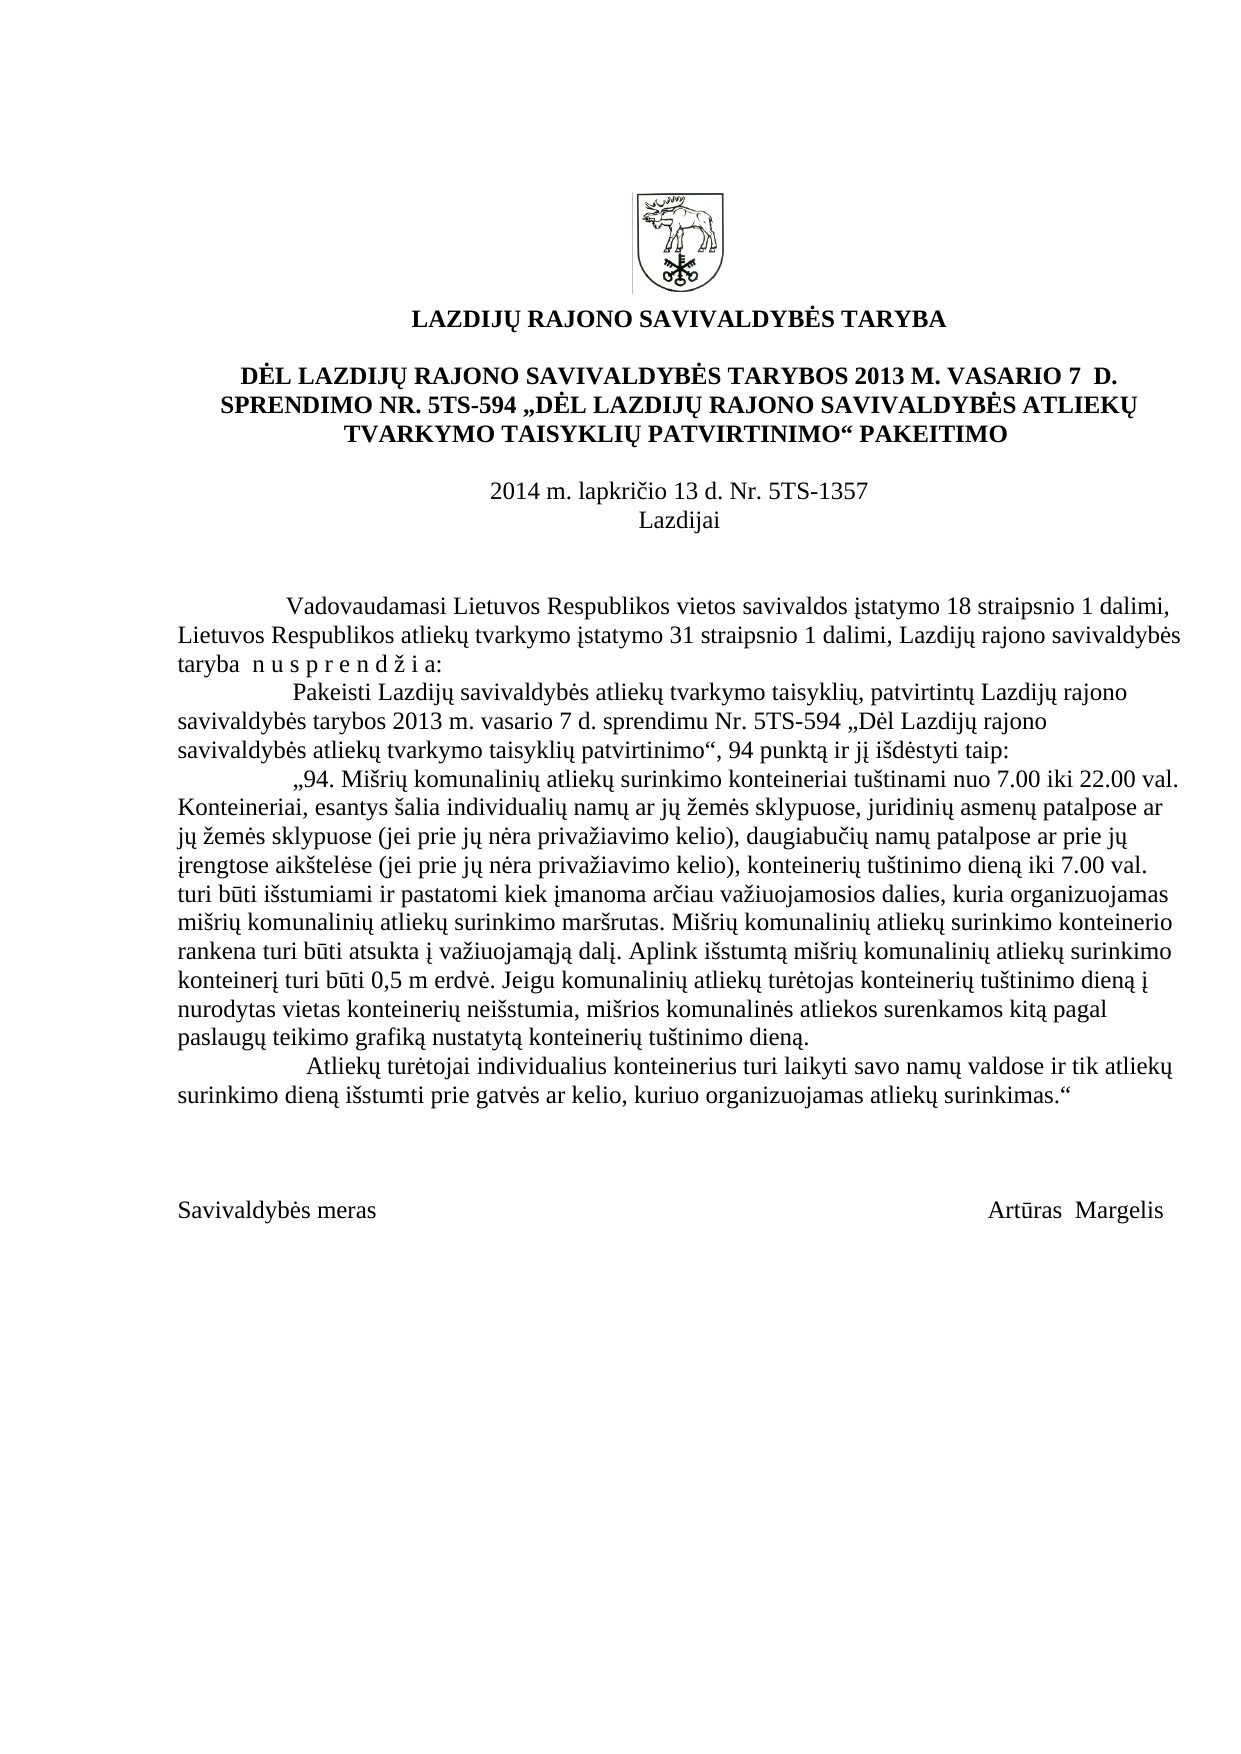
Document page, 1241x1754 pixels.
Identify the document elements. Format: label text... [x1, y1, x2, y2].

text Savivaldybės meras Artūras Margelis [177, 1195, 1181, 1224]
text 2014 m. lapkričio 13 d. Nr. 5TS-1357 [177, 476, 1181, 505]
text DĖL LAZDIJŲ RAJONO SAVIVALDYBĖS TARYBOS 2013 M. VASARIO 7 D. SPRENDIMo NR. 5TS-594 „DĖL LAZDIJŲ RAJONO SAVIVALDYBĖS ATLIEKŲ TVARKYMO TAISYKLIŲ patvirtinimo“ PAKEITIMO [177, 361, 1181, 447]
text Pakeisti Lazdijų savivaldybės atliekų tvarkymo taisyklių, patvirtintų Lazdijų rajono savivaldybės tarybos 2013 m. vasario 7 d. sprendimu Nr. 5TS-594 „Dėl Lazdijų rajono savivaldybės atliekų tvarkymo taisyklių patvirtinimo“, 94 punktą ir jį išdėstyti taip: [177, 677, 1181, 764]
text Atliekų turėtojai individualius konteinerius turi laikyti savo namų valdose ir tik atliekų surinkimo dieną išstumti prie gatvės ar kelio, kuriuo organizuojamas atliekų surinkimas.“ [177, 1051, 1181, 1109]
text LAZDIJŲ RAJONO SAVIVALDYBĖS TARYBA [177, 304, 1181, 332]
text Vadovaudamasi Lietuvos Respublikos vietos savivaldos įstatymo 18 straipsnio 1 dalimi, Lietuvos Respublikos atliekų tvarkymo įstatymo 31 straipsnio 1 dalimi, Lazdijų rajono savivaldybės taryba n u s p r e n d ž i a: [177, 591, 1181, 677]
text Lazdijai [177, 505, 1181, 534]
text „94. Mišrių komunalinių atliekų surinkimo konteineriai tuštinami nuo 7.00 iki 22.00 val. Konteineriai, esantys šalia individualių namų ar jų žemės sklypuose, juridinių asmenų patalpose ar jų žemės sklypuose (jei prie jų nėra privažiavimo kelio), daugiabučių namų patalpose ar prie jų įrengtose aikštelėse (jei prie jų nėra privažiavimo kelio), konteinerių tuštinimo dieną iki 7.00 val. turi būti išstumiami ir pastatomi kiek įmanoma arčiau važiuojamosios dalies, kuria organizuojamas mišrių komunalinių atliekų surinkimo maršrutas. Mišrių komunalinių atliekų surinkimo konteinerio rankena turi būti atsukta į važiuojamąją dalį. Aplink išstumtą mišrių komunalinių atliekų surinkimo konteinerį turi būti 0,5 m erdvė. Jeigu komunalinių atliekų turėtojas konteinerių tuštinimo dieną į nurodytas vietas konteinerių neišstumia, mišrios komunalinės atliekos surenkamos kitą pagal paslaugų teikimo grafiką nustatytą konteinerių tuštinimo dieną. [177, 764, 1181, 1051]
